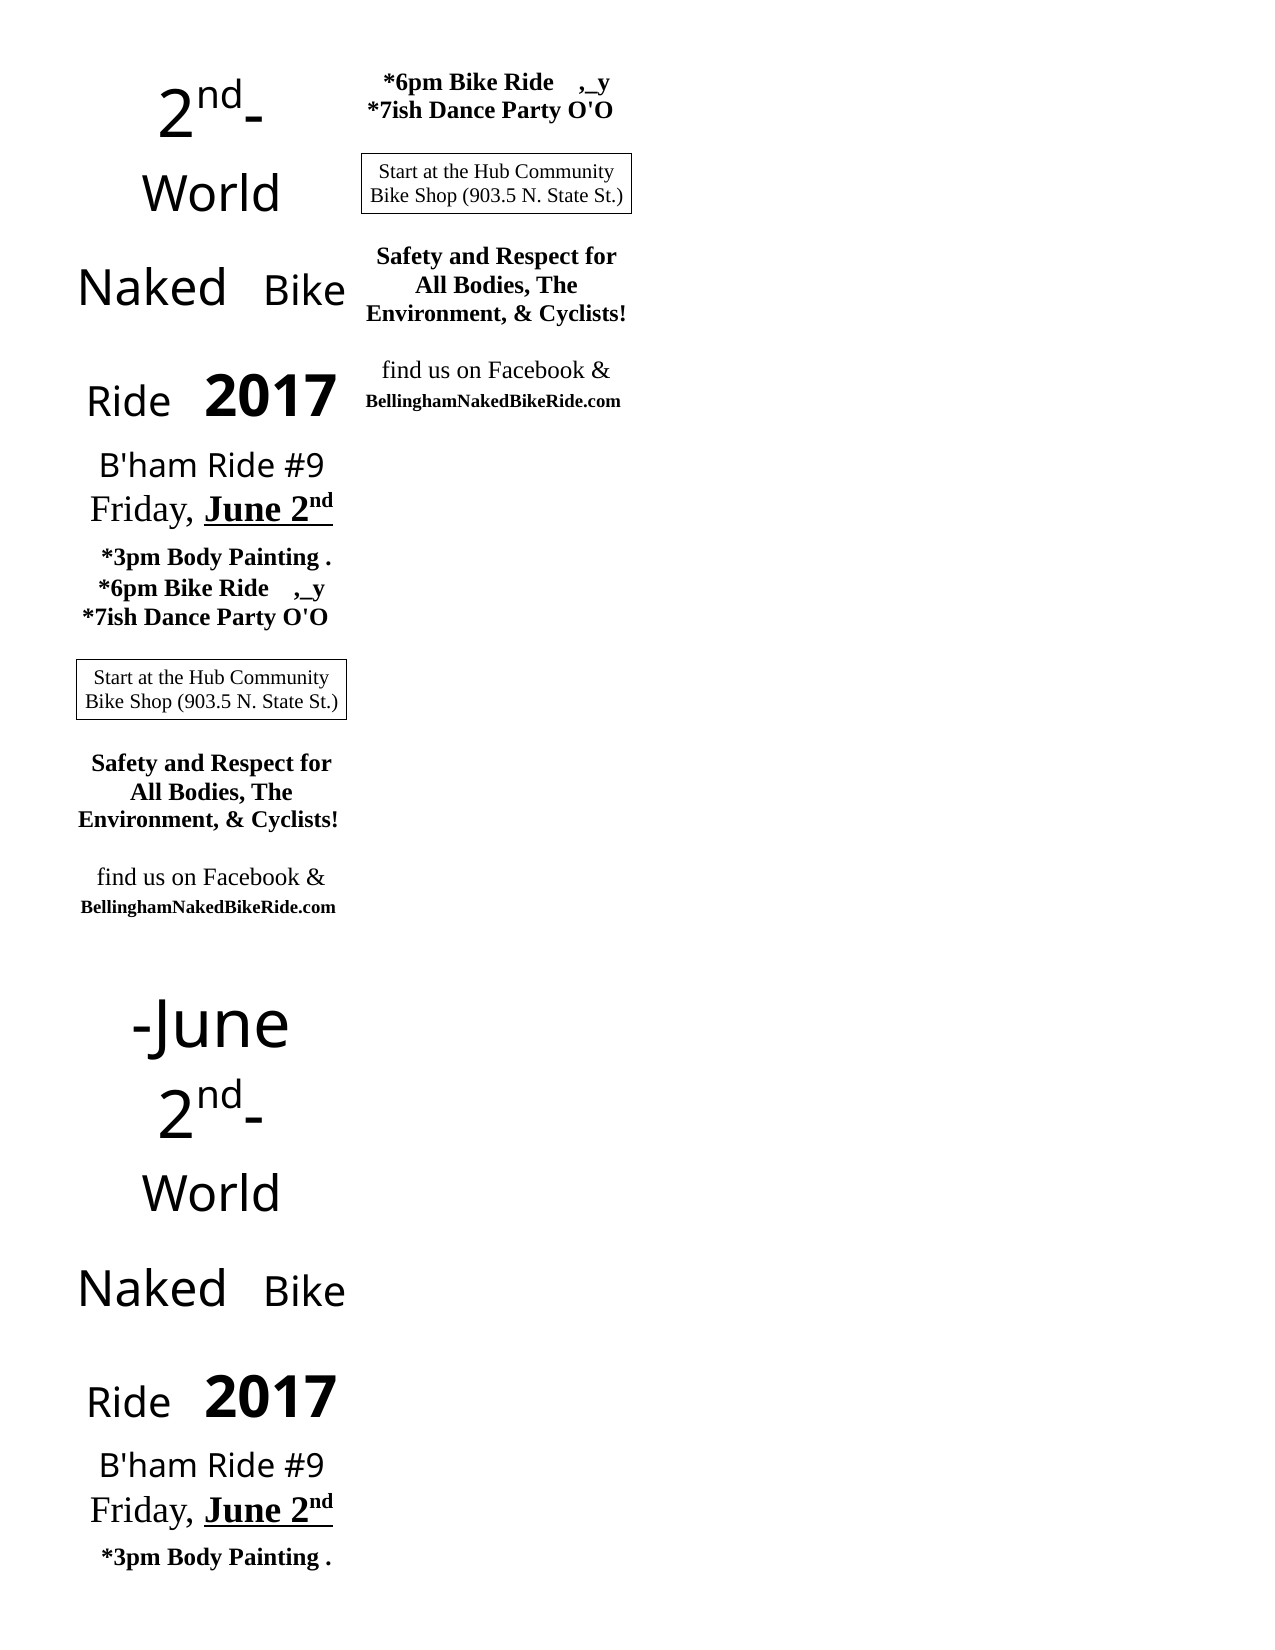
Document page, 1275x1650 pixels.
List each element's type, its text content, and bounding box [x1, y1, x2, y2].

text *3pm Body Painting . [76, 1531, 346, 1574]
text Safety and Respect for All Bodies, The Environment, & Cyclists! [361, 241, 631, 327]
table_header Start at the Hub Community Bike Shop (903.5 N. State St.) [362, 154, 631, 213]
text BellinghamNakedBikeRide.com [361, 384, 631, 413]
text find us on Facebook & [76, 862, 346, 890]
text *3pm Body Painting . *6pm Bike Ride ,_y *7ish Dance Party O'O [76, 530, 346, 631]
text Safety and Respect for All Bodies, The Environment, & Cyclists! [76, 748, 346, 833]
text 2nd- [76, 67, 346, 157]
text *6pm Bike Ride ,_y *7ish Dance Party O'O [361, 67, 631, 124]
text -June 2nd- [76, 977, 346, 1158]
text BellinghamNakedBikeRide.com [76, 890, 346, 919]
table_header Start at the Hub Community Bike Shop (903.5 N. State St.) [77, 660, 346, 719]
text World Naked Bike Ride 2017 B'ham Ride #9 Friday, June 2nd [76, 157, 346, 530]
text find us on Facebook & [361, 355, 631, 384]
text World Naked Bike Ride 2017 B'ham Ride #9 Friday, June 2nd [76, 1158, 346, 1531]
